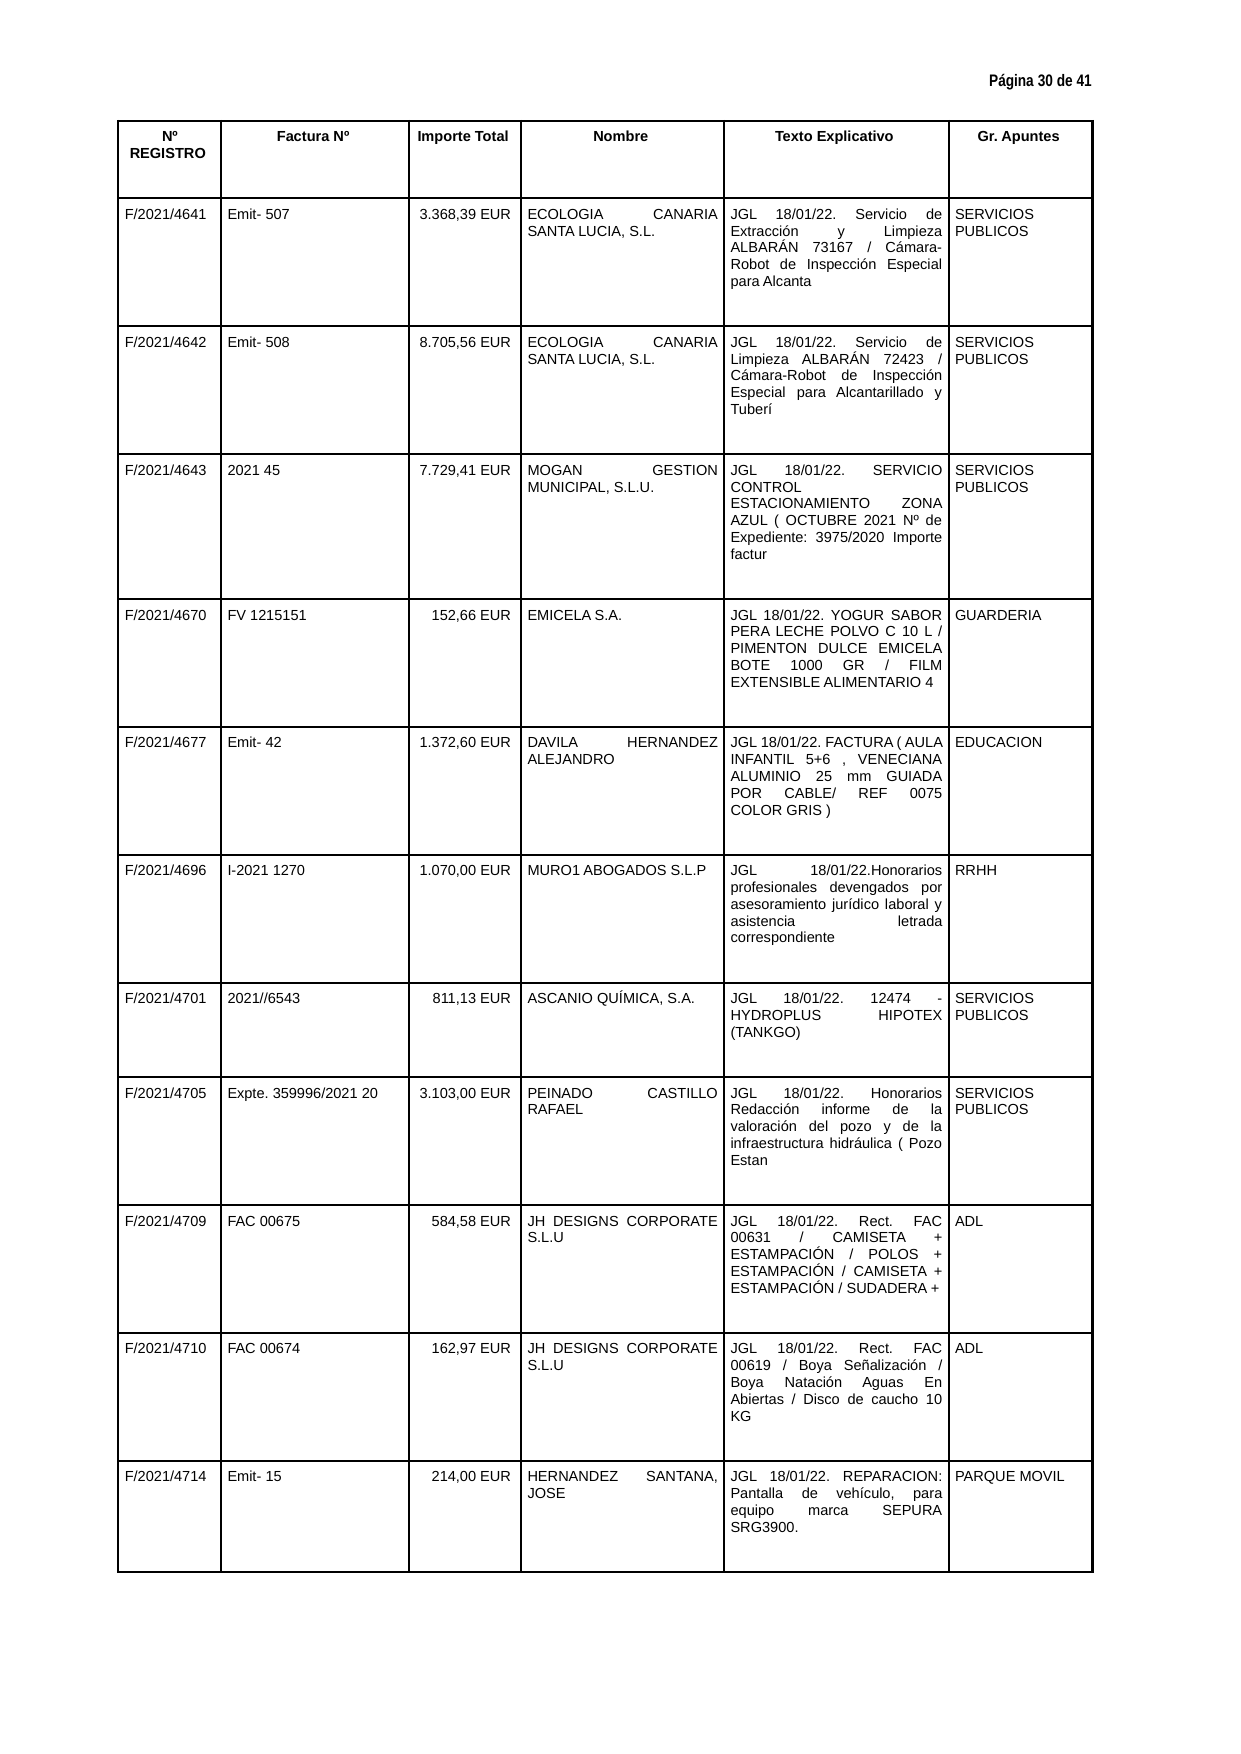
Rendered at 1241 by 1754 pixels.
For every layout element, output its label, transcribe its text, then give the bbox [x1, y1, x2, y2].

table_header Importe Total [410, 122, 520, 197]
table_cell EDUCACION [950, 728, 1091, 854]
table_cell SERVICIOS PUBLICOS [950, 984, 1091, 1076]
table_cell FAC 00674 [222, 1334, 408, 1460]
table_cell Emit- 15 [222, 1462, 408, 1571]
table_cell JGL 18/01/22. SERVICIO CONTROL ESTACIONAMIENTO ZONA AZUL ( OCTUBRE 2021 Nº de Expediente: 3975/2020 Importe factur [725, 455, 948, 598]
table_cell EMICELA S.A. [522, 600, 723, 726]
table_cell Expte. 359996/2021 20 [222, 1078, 408, 1204]
table_cell JGL 18/01/22. Servicio de Extracción y Limpieza ALBARÁN 73167 / Cámara-Robot de Inspección Especial para Alcanta [725, 199, 948, 325]
table_cell 1.372,60 EUR [410, 728, 520, 854]
table_cell FV 1215151 [222, 600, 408, 726]
table_cell SERVICIOS PUBLICOS [950, 199, 1091, 325]
table_cell 584,58 EUR [410, 1206, 520, 1332]
table_cell MURO1 ABOGADOS S.L.P [522, 856, 723, 982]
table_cell FAC 00675 [222, 1206, 408, 1332]
table_cell F/2021/4641 [119, 199, 220, 325]
table_cell JGL 18/01/22. Servicio de Limpieza ALBARÁN 72423 / Cámara-Robot de Inspección Especial para Alcantarillado y Tuberí [725, 327, 948, 453]
table_cell JGL 18/01/22. FACTURA ( AULA INFANTIL 5+6 , VENECIANA ALUMINIO 25 mm GUIADA POR CABLE/ REF 0075 COLOR GRIS ) [725, 728, 948, 854]
table_cell 3.368,39 EUR [410, 199, 520, 325]
table_cell JH DESIGNS CORPORATE S.L.U [522, 1334, 723, 1460]
table_cell 152,66 EUR [410, 600, 520, 726]
table_cell PEINADO CASTILLO RAFAEL [522, 1078, 723, 1204]
table_cell 162,97 EUR [410, 1334, 520, 1460]
table_cell F/2021/4709 [119, 1206, 220, 1332]
table_cell ECOLOGIA CANARIA SANTA LUCIA, S.L. [522, 199, 723, 325]
table_cell F/2021/4710 [119, 1334, 220, 1460]
table_cell 2021//6543 [222, 984, 408, 1076]
table_cell JGL 18/01/22. Honorarios Redacción informe de la valoración del pozo y de la infraestructura hidráulica ( Pozo Estan [725, 1078, 948, 1204]
table_cell 2021 45 [222, 455, 408, 598]
table_header Nº REGISTRO [119, 122, 220, 197]
table_cell 811,13 EUR [410, 984, 520, 1076]
table_cell RRHH [950, 856, 1091, 982]
table_cell DAVILA HERNANDEZ ALEJANDRO [522, 728, 723, 854]
table_cell Emit- 42 [222, 728, 408, 854]
table_cell 8.705,56 EUR [410, 327, 520, 453]
table_cell Emit- 507 [222, 199, 408, 325]
table_cell F/2021/4643 [119, 455, 220, 598]
table_cell JGL 18/01/22. YOGUR SABOR PERA LECHE POLVO C 10 L / PIMENTON DULCE EMICELA BOTE 1000 GR / FILM EXTENSIBLE ALIMENTARIO 4 [725, 600, 948, 726]
table_header Nombre [522, 122, 723, 197]
table_cell Emit- 508 [222, 327, 408, 453]
table_cell I-2021 1270 [222, 856, 408, 982]
table_cell SERVICIOS PUBLICOS [950, 455, 1091, 598]
table_cell 7.729,41 EUR [410, 455, 520, 598]
table_cell JGL 18/01/22. REPARACION: Pantalla de vehículo, para equipo marca SEPURA SRG3900. [725, 1462, 948, 1571]
table_cell ECOLOGIA CANARIA SANTA LUCIA, S.L. [522, 327, 723, 453]
table_cell JH DESIGNS CORPORATE S.L.U [522, 1206, 723, 1332]
table_cell MOGAN GESTION MUNICIPAL, S.L.U. [522, 455, 723, 598]
table_cell F/2021/4701 [119, 984, 220, 1076]
table_cell 214,00 EUR [410, 1462, 520, 1571]
table_cell ADL [950, 1334, 1091, 1460]
table_header Gr. Apuntes [950, 122, 1091, 197]
table_cell JGL 18/01/22. Rect. FAC 00631 / CAMISETA + ESTAMPACIÓN / POLOS + ESTAMPACIÓN / CAMISETA + ESTAMPACIÓN / SUDADERA + [725, 1206, 948, 1332]
table_cell SERVICIOS PUBLICOS [950, 1078, 1091, 1204]
table_cell F/2021/4714 [119, 1462, 220, 1571]
table_cell GUARDERIA [950, 600, 1091, 726]
table_cell JGL 18/01/22.Honorarios profesionales devengados por asesoramiento jurídico laboral y asistencia letrada correspondiente [725, 856, 948, 982]
table_header Texto Explicativo [725, 122, 948, 197]
table_cell ASCANIO QUÍMICA, S.A. [522, 984, 723, 1076]
table_cell PARQUE MOVIL [950, 1462, 1091, 1571]
table_cell F/2021/4696 [119, 856, 220, 982]
table_cell 3.103,00 EUR [410, 1078, 520, 1204]
table_cell F/2021/4705 [119, 1078, 220, 1204]
table_cell F/2021/4642 [119, 327, 220, 453]
table_cell JGL 18/01/22. 12474 - HYDROPLUS HIPOTEX (TANKGO) [725, 984, 948, 1076]
table_cell 1.070,00 EUR [410, 856, 520, 982]
table_cell ADL [950, 1206, 1091, 1332]
table_cell HERNANDEZ SANTANA, JOSE [522, 1462, 723, 1571]
table_cell F/2021/4677 [119, 728, 220, 854]
table_cell SERVICIOS PUBLICOS [950, 327, 1091, 453]
table_cell F/2021/4670 [119, 600, 220, 726]
table_header Factura Nº [222, 122, 408, 197]
table_cell JGL 18/01/22. Rect. FAC 00619 / Boya Señalización / Boya Natación Aguas En Abiertas / Disco de caucho 10 KG [725, 1334, 948, 1460]
